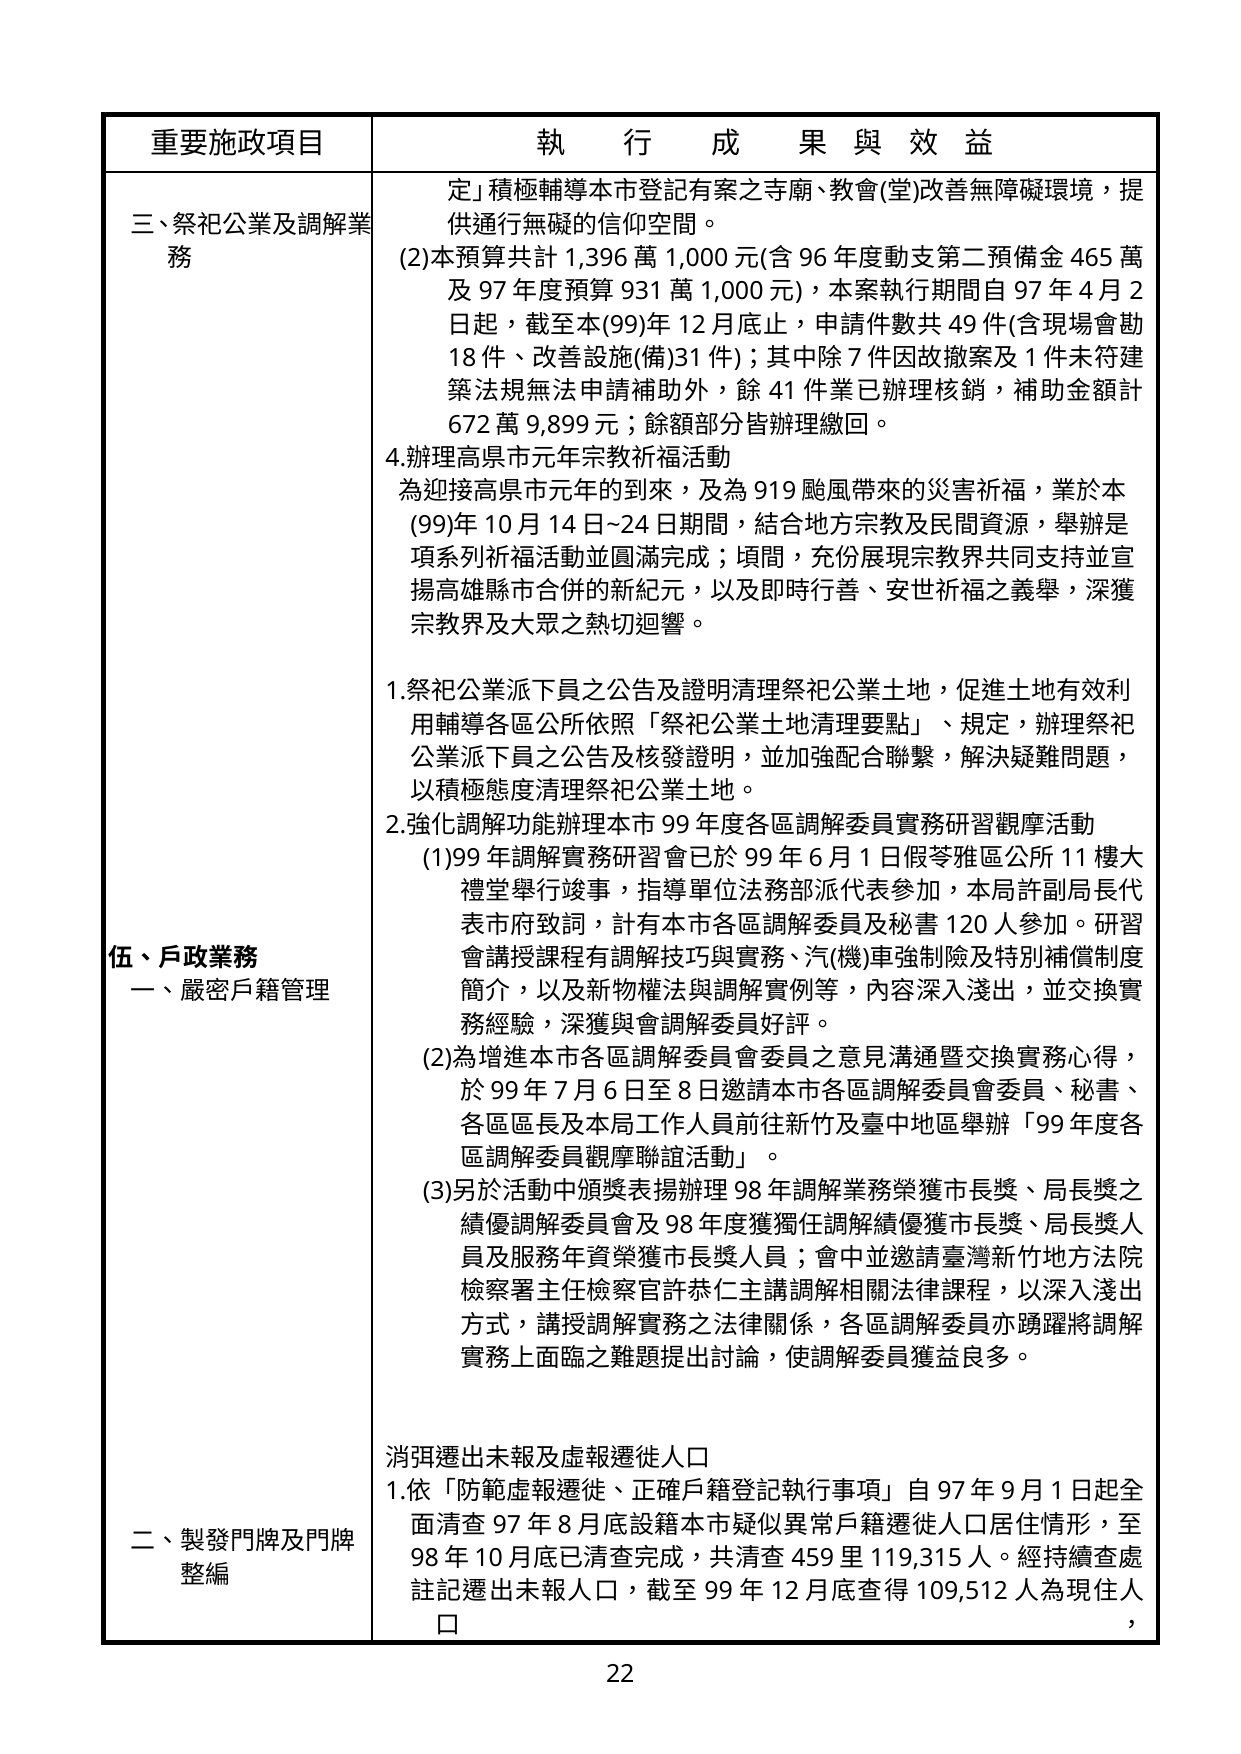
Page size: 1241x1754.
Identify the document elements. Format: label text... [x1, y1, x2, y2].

table_cell 定」積極輔導本市登記有案之寺廟、教會(堂)改善無障礙環境，提供通行無礙的信仰空間。 (2)本預算共計1,396萬1,000元(含96年度動支第二預備金465萬及97年度預算931萬1,000元)，本案執行期間自97年4月2日起，截至本(99)年12月底止，申請件數共49件(含現場會勘18件、改善設施(備)31件)；其中除7件因故撤案及1件未符建築法規無法申請補助外，餘41件業已辦理核銷，補助金額計672萬9,899元；餘額部分皆辦理繳回。 4.辦理高県市元年宗教祈福活動 為迎接高県市元年的到來，及為919颱風帶來的災害祈福，業於本 (99)年10月14日~24日期間，結合地方宗教及民間資源，舉辦是 項系列祈福活動並圓滿完成；頃間，充份展現宗教界共同支持並宣 揚高雄縣市合併的新紀元，以及即時行善、安世祈福之義舉，深獲 宗教界及大眾之熱切迴響。 1.祭祀公業派下員之公告及證明清理祭祀公業土地，促進土地有效利 用輔導各區公所依照「祭祀公業土地清理要點」、規定，辦理祭祀 公業派下員之公告及核發證明，並加強配合聯繫，解決疑難問題， 以積極態度清理祭祀公業土地。 2.強化調解功能辦理本市99年度各區調解委員實務研習觀摩活動 (1)99年調解實務研習會已於99年6月1日假苓雅區公所11樓大禮堂舉行竣事，指導單位法務部派代表參加，本局許副局長代表市府致詞，計有本市各區調解委員及秘書120人參加。研習會講授課程有調解技巧與實務、汽(機)車強制險及特別補償制度簡介，以及新物權法與調解實例等，內容深入淺出，並交換實務經驗，深獲與會調解委員好評。 (2)為增進本市各區調解委員會委員之意見溝通暨交換實務心得，於99年7月6日至8日邀請本市各區調解委員會委員、秘書、各區區長及本局工作人員前往新竹及臺中地區舉辦「99年度各區調解委員觀摩聯誼活動」。 (3)另於活動中頒獎表揚辦理98年調解業務榮獲市長獎、局長獎之 績優調解委員會及98年度獲獨任調解績優獲市長獎、局長獎人 員及服務年資榮獲市長獎人員；會中並邀請臺灣新竹地方法院 檢察署主任檢察官許恭仁主講調解相關法律課程，以深入淺出 方式，講授調解實務之法律關係，各區調解委員亦踴躍將調解 實務上面臨之難題提出討論，使調解委員獲益良多。 消弭遷出未報及虛報遷徙人口 1.依「防範虛報遷徙、正確戶籍登記執行事項」自97年9月1日起全 面清查97年8月底設籍本市疑似異常戶籍遷徙人口居住情形，至 98年10月底已清查完成，共清查459里119,315人。經持續查處 註記遷出未報人口，截至99年12月底查得109,512人為現住人口， [373, 173, 1156, 1640]
table_cell 三、祭祀公業及調解業 務 伍、戶政業務 一、嚴密戶籍管理 二、製發門牌及門牌 整編 [106, 173, 371, 1640]
table_header 執 行 成 果 與 效 益 [373, 117, 1156, 171]
table_header 重要施政項目 [106, 117, 371, 171]
